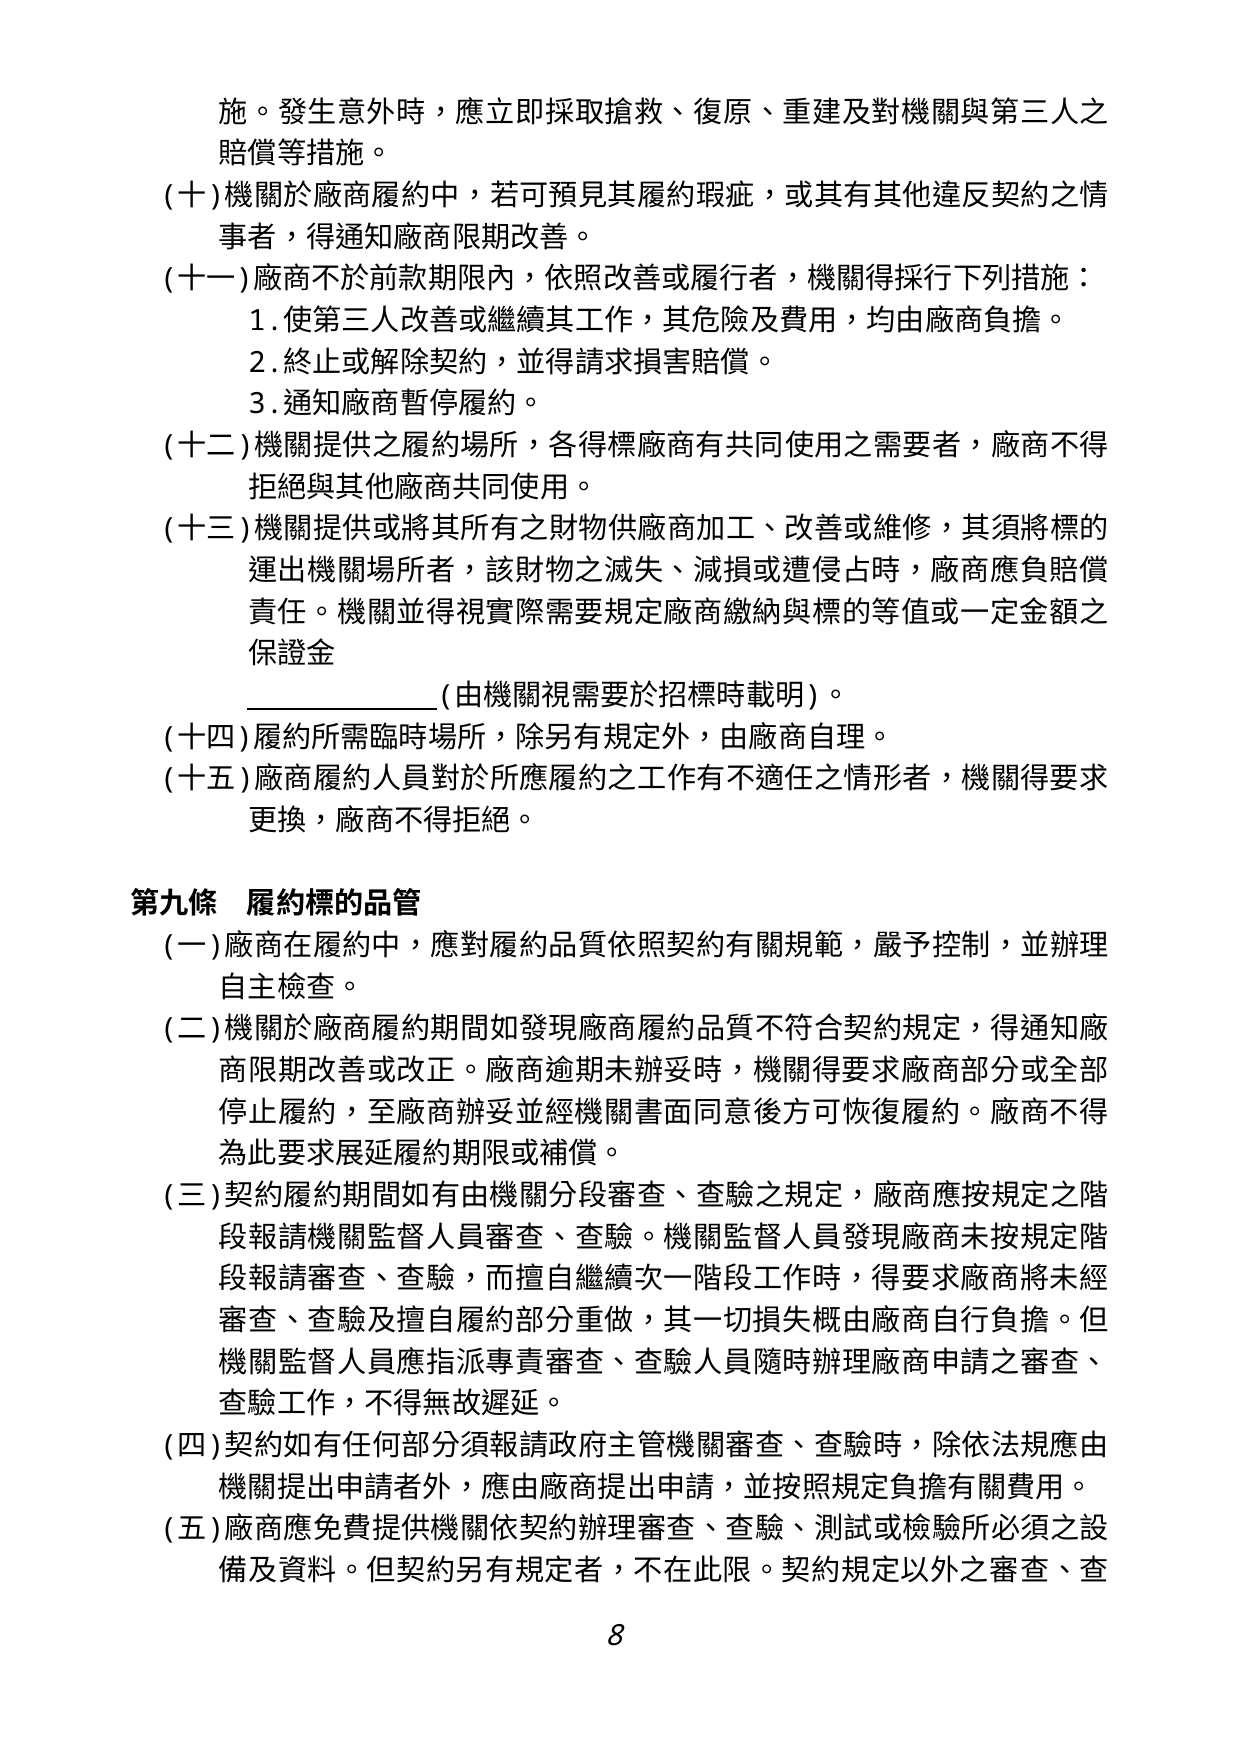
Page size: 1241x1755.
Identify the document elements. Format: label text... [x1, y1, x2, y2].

text (十一)廠商不於前款期限內，依照改善或履行者，機關得採行下列措施： [159, 255, 1110, 297]
text 1.使第三人改善或繼續其工作，其危險及費用，均由廠商負擔。 [248, 297, 1104, 339]
text (十)機關於廠商履約中，若可預見其履約瑕疵，或其有其他違反契約之情事者，得通知廠商限期改善。 [159, 172, 1110, 255]
text (十四)履約所需臨時場所，除另有規定外，由廠商自理。 [159, 714, 1110, 755]
text (由機關視需要於招標時載明)。 [159, 672, 1110, 714]
text (十五)廠商履約人員對於所應履約之工作有不適任之情形者，機關得要求更換，廠商不得拒絕。 [159, 755, 1110, 839]
text (十二)機關提供之履約場所，各得標廠商有共同使用之需要者，廠商不得拒絕與其他廠商共同使用。 [159, 422, 1110, 505]
text 3.通知廠商暫停履約。 [248, 380, 1110, 422]
text (四)契約如有任何部分須報請政府主管機關審查、查驗時，除依法規應由機關提出申請者外，應由廠商提出申請，並按照規定負擔有關費用。 [159, 1422, 1110, 1505]
text (五)廠商應免費提供機關依契約辦理審查、查驗、測試或檢驗所必須之設備及資料。但契約另有規定者，不在此限。契約規定以外之審查、查驗、測試或檢驗，其結果不符合契約規定者，由廠商負擔所生之費用；結果符合者，由機關負擔費用。 [159, 1505, 1110, 1589]
text (十三)機關提供或將其所有之財物供廠商加工、改善或維修，其須將標的運出機關場所者，該財物之滅失、減損或遭侵占時，廠商應負賠償責任。機關並得視實際需要規定廠商繳納與標的等值或一定金額之保證金 [159, 505, 1110, 672]
text (二)機關於廠商履約期間如發現廠商履約品質不符合契約規定，得通知廠商限期改善或改正。廠商逾期未辦妥時，機關得要求廠商部分或全部停止履約，至廠商辦妥並經機關書面同意後方可恢復履約。廠商不得為此要求展延履約期限或補償。 [159, 1005, 1110, 1172]
text (三)契約履約期間如有由機關分段審查、查驗之規定，廠商應按規定之階段報請機關監督人員審查、查驗。機關監督人員發現廠商未按規定階段報請審查、查驗，而擅自繼續次一階段工作時，得要求廠商將未經審查、查驗及擅自履約部分重做，其一切損失概由廠商自行負擔。但機關監督人員應指派專責審查、查驗人員隨時辦理廠商申請之審查、查驗工作，不得無故遲延。 [159, 1172, 1110, 1422]
text 第九條 履約標的品管 [130, 880, 1110, 922]
text 施。發生意外時，應立即採取搶救、復原、重建及對機關與第三人之賠償等措施。 [159, 89, 1110, 172]
text (一)廠商在履約中，應對履約品質依照契約有關規範，嚴予控制，並辦理自主檢查。 [159, 922, 1110, 1005]
text 2.終止或解除契約，並得請求損害賠償。 [248, 339, 1104, 380]
